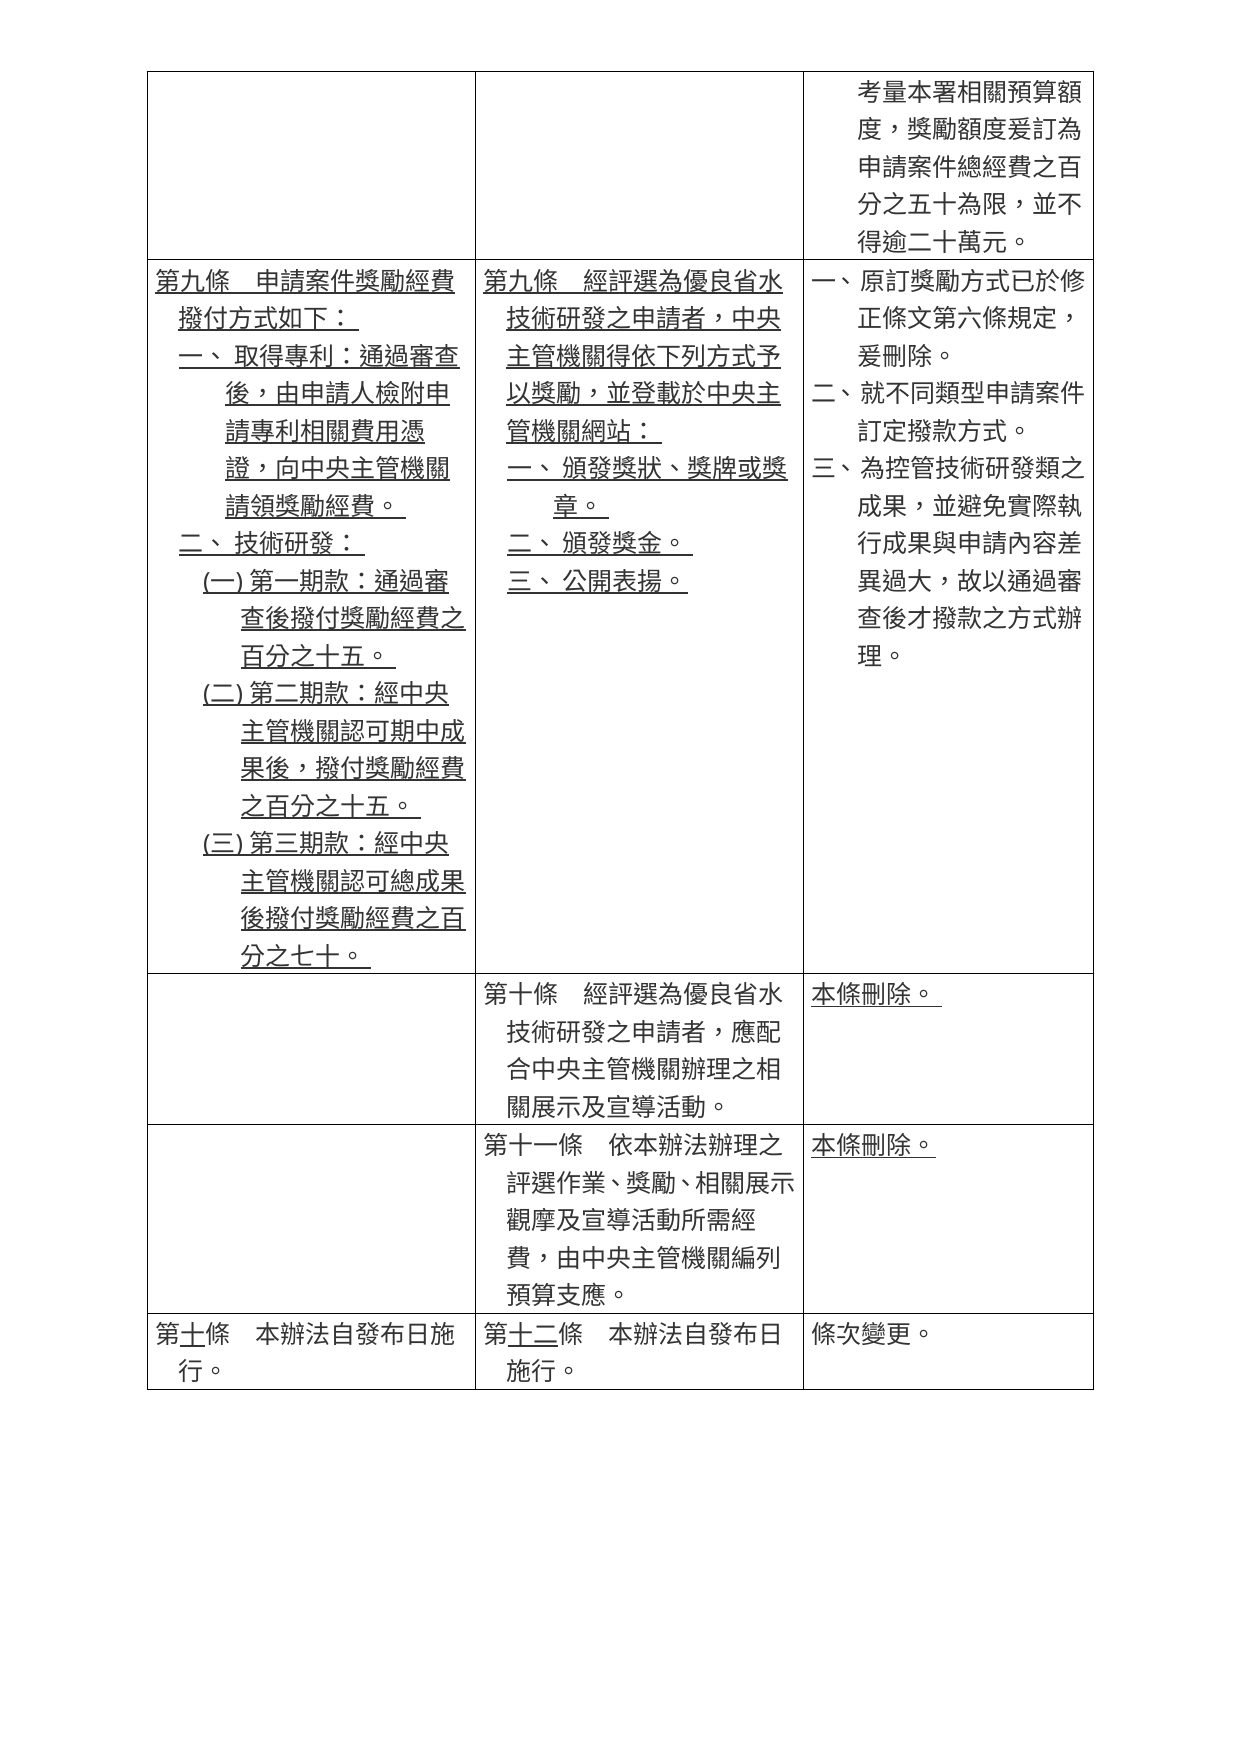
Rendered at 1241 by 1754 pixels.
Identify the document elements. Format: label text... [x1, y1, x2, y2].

table_cell 本條刪除。 [804, 974, 1093, 1124]
table_cell 第十條 經評選為優良省水技術研發之申請者，應配合中央主管機關辦理之相關展示及宣導活動。 [476, 974, 803, 1124]
table_cell 考量本署相關預算額度，獎勵額度爰訂為申請案件總經費之百分之五十為限，並不得逾二十萬元。 [804, 72, 1093, 259]
table_cell 第十一條 依本辦法辦理之評選作業、獎勵、相關展示觀摩及宣導活動所需經費，由中央主管機關編列預算支應。 [476, 1125, 803, 1312]
table_cell 第九條 申請案件獎勵經費撥付方式如下： 一、 取得專利：通過審查後，由申請人檢附申請專利相關費用憑證，向中央主管機關請領獎勵經費。 二、 技術研發： (一) 第一期款：通過審查後撥付獎勵經費之百分之十五。 (二) 第二期款：經中央主管機關認可期中成果後，撥付獎勵經費之百分之十五。 (三) 第三期款：經中央主管機關認可總成果後撥付獎勵經費之百分之七十。 [148, 260, 475, 973]
table_cell 第十條 本辦法自發布日施行。 [148, 1314, 475, 1388]
table_cell 條次變更。 [804, 1314, 1093, 1388]
table_cell [148, 72, 475, 259]
table_cell [476, 72, 803, 259]
table_cell [148, 974, 475, 1124]
table_cell 一、 原訂獎勵方式已於修正條文第六條規定，爰刪除。 二、 就不同類型申請案件訂定撥款方式。 三、 為控管技術研發類之成果，並避免實際執行成果與申請內容差異過大，故以通過審查後才撥款之方式辦理。 [804, 260, 1093, 973]
table_cell 第九條 經評選為優良省水技術研發之申請者，中央主管機關得依下列方式予以獎勵，並登載於中央主管機關網站： 一、 頒發獎狀、獎牌或獎章。 二、 頒發獎金。 三、 公開表揚。 [476, 260, 803, 973]
table_cell 本條刪除。 [804, 1125, 1093, 1312]
table_cell 第十二條 本辦法自發布日施行。 [476, 1314, 803, 1388]
table_cell [148, 1125, 475, 1312]
